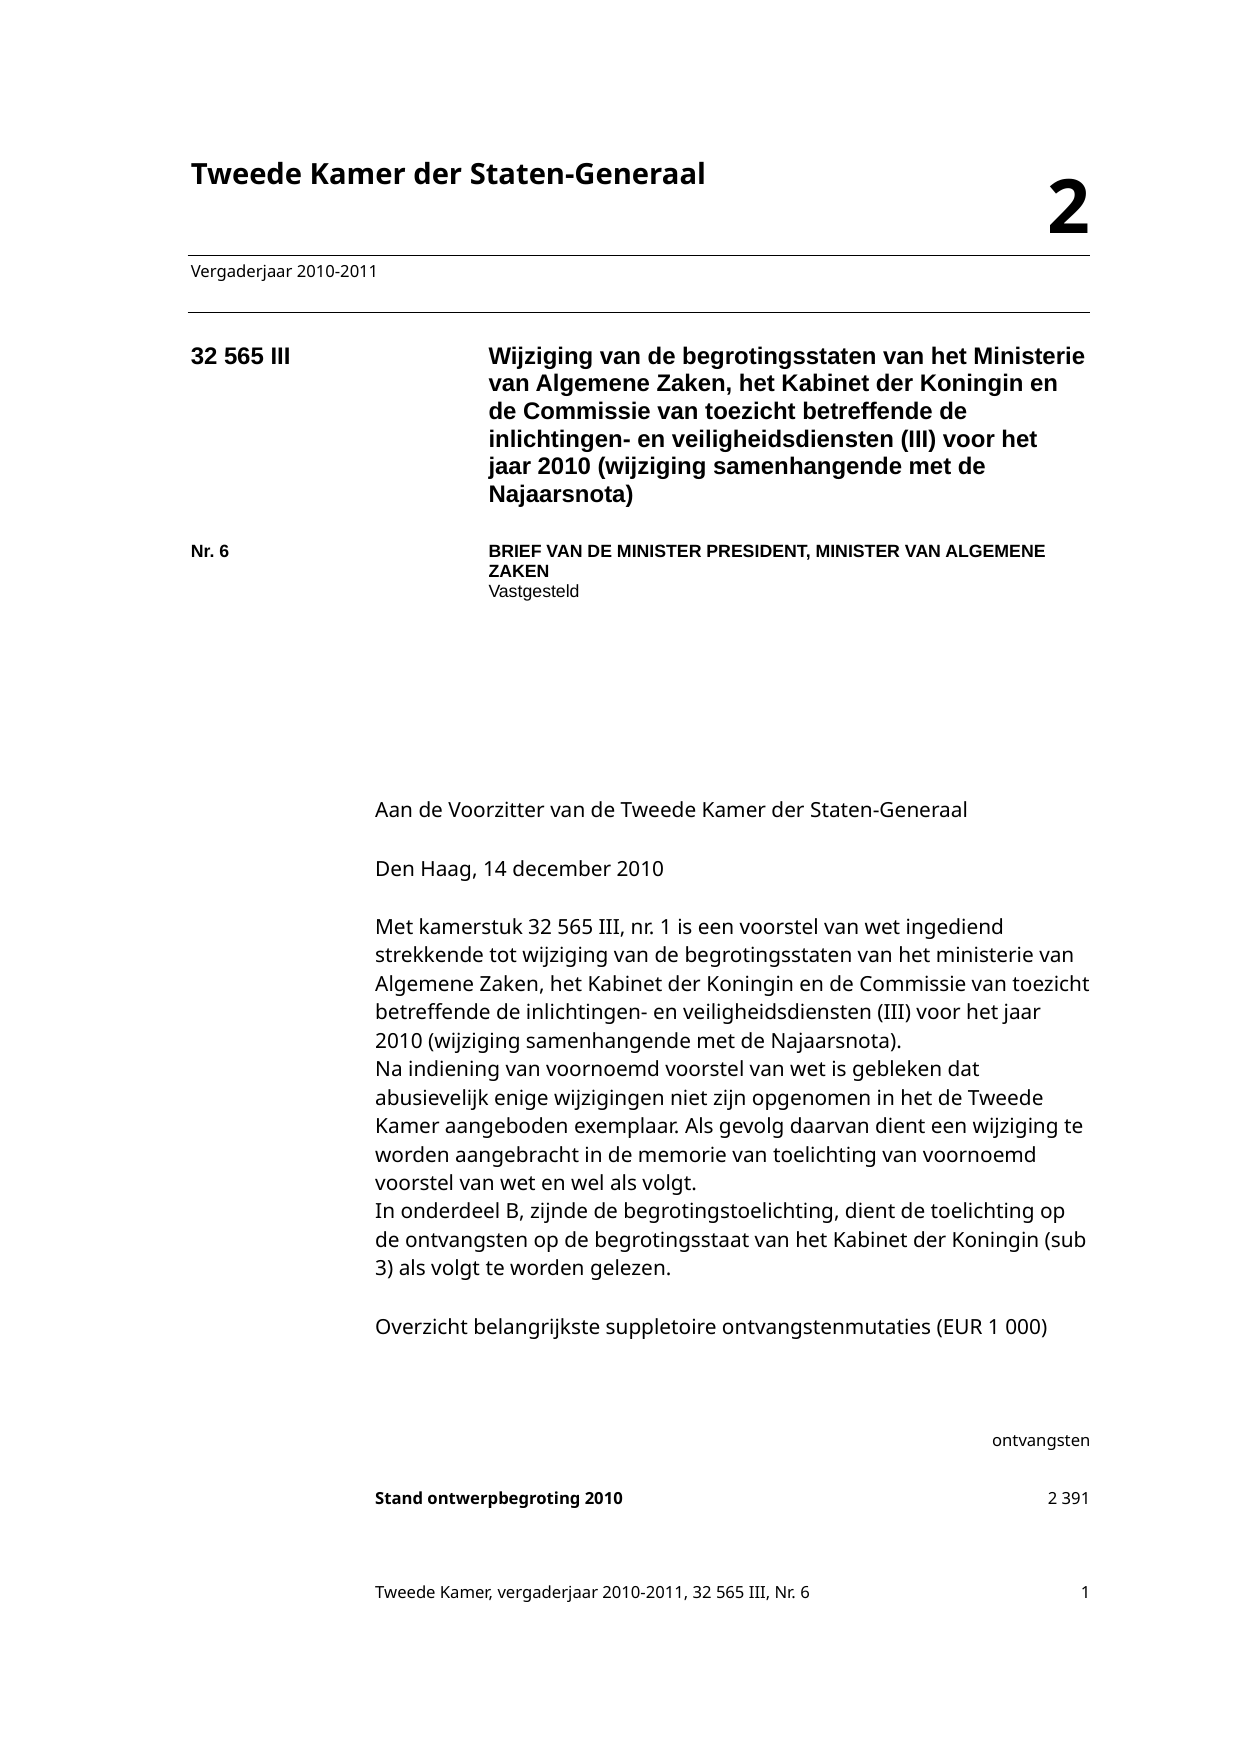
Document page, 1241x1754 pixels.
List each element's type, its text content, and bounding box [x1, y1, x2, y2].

text Met kamerstuk 32 565 III, nr. 1 is een voorstel van wet ingediend strekkende tot wijziging van de begrotingsstaten van het ministerie van Algemene Zaken, het Kabinet der Koningin en de Commissie van toezicht betreffende de inlichtingen- en veiligheidsdiensten (III) voor het jaar 2010 (wijziging samenhangende met de Najaarsnota). [375, 912, 1090, 1054]
table_cell [188, 313, 485, 339]
text Na indiening van voornoemd voorstel van wet is gebleken dat abusievelijk enige wijzigingen niet zijn opgenomen in het de Tweede Kamer aangeboden exemplaar. Als gevolg daarvan dient een wijziging te worden aangebracht in de memorie van toelichting van voornoemd voorstel van wet en wel als volgt. [375, 1054, 1090, 1197]
table_cell [485, 256, 1090, 312]
table_cell Vergaderjaar 2010-2011 [188, 256, 485, 312]
text In onderdeel B, zijnde de begrotingstoelichting, dient de toelichting op de ontvangsten op de begrotingsstaat van het Kabinet der Koningin (sub 3) als volgt te worden gelezen. [375, 1197, 1090, 1282]
table_cell 32 565 III [188, 339, 485, 537]
text Aan de Voorzitter van de Tweede Kamer der Staten-Generaal [375, 795, 1090, 824]
table_header 2 [910, 150, 1090, 255]
table_cell [775, 1487, 933, 1545]
table_cell [485, 313, 1090, 339]
table_header [775, 1428, 933, 1487]
text Den Haag, 14 december 2010 [375, 854, 1090, 882]
table_cell Nr. 6 [188, 538, 485, 677]
table_cell Stand ontwerpbegroting 2010 [375, 1487, 775, 1545]
table_cell Wijziging van de begrotingsstaten van het Ministerie van Algemene Zaken, het Kabinet der Koningin en de Commissie van toezicht betreffende de inlichtingen- en veiligheidsdiensten (III) voor het jaar 2010 (wijziging samenhangende met de Najaarsnota) [485, 339, 1090, 537]
table_header ontvangsten [933, 1428, 1090, 1487]
table_cell BRIEF VAN DE MINISTER PRESIDENT, MINISTER VAN ALGEMENE ZAKEN Vastgesteld [485, 538, 1090, 677]
table_cell 2 391 [933, 1487, 1090, 1545]
table_header Tweede Kamer der Staten-Generaal [188, 150, 909, 255]
table_header [375, 1428, 775, 1487]
text Overzicht belangrijkste suppletoire ontvangstenmutaties (EUR 1 000) [375, 1312, 1090, 1340]
